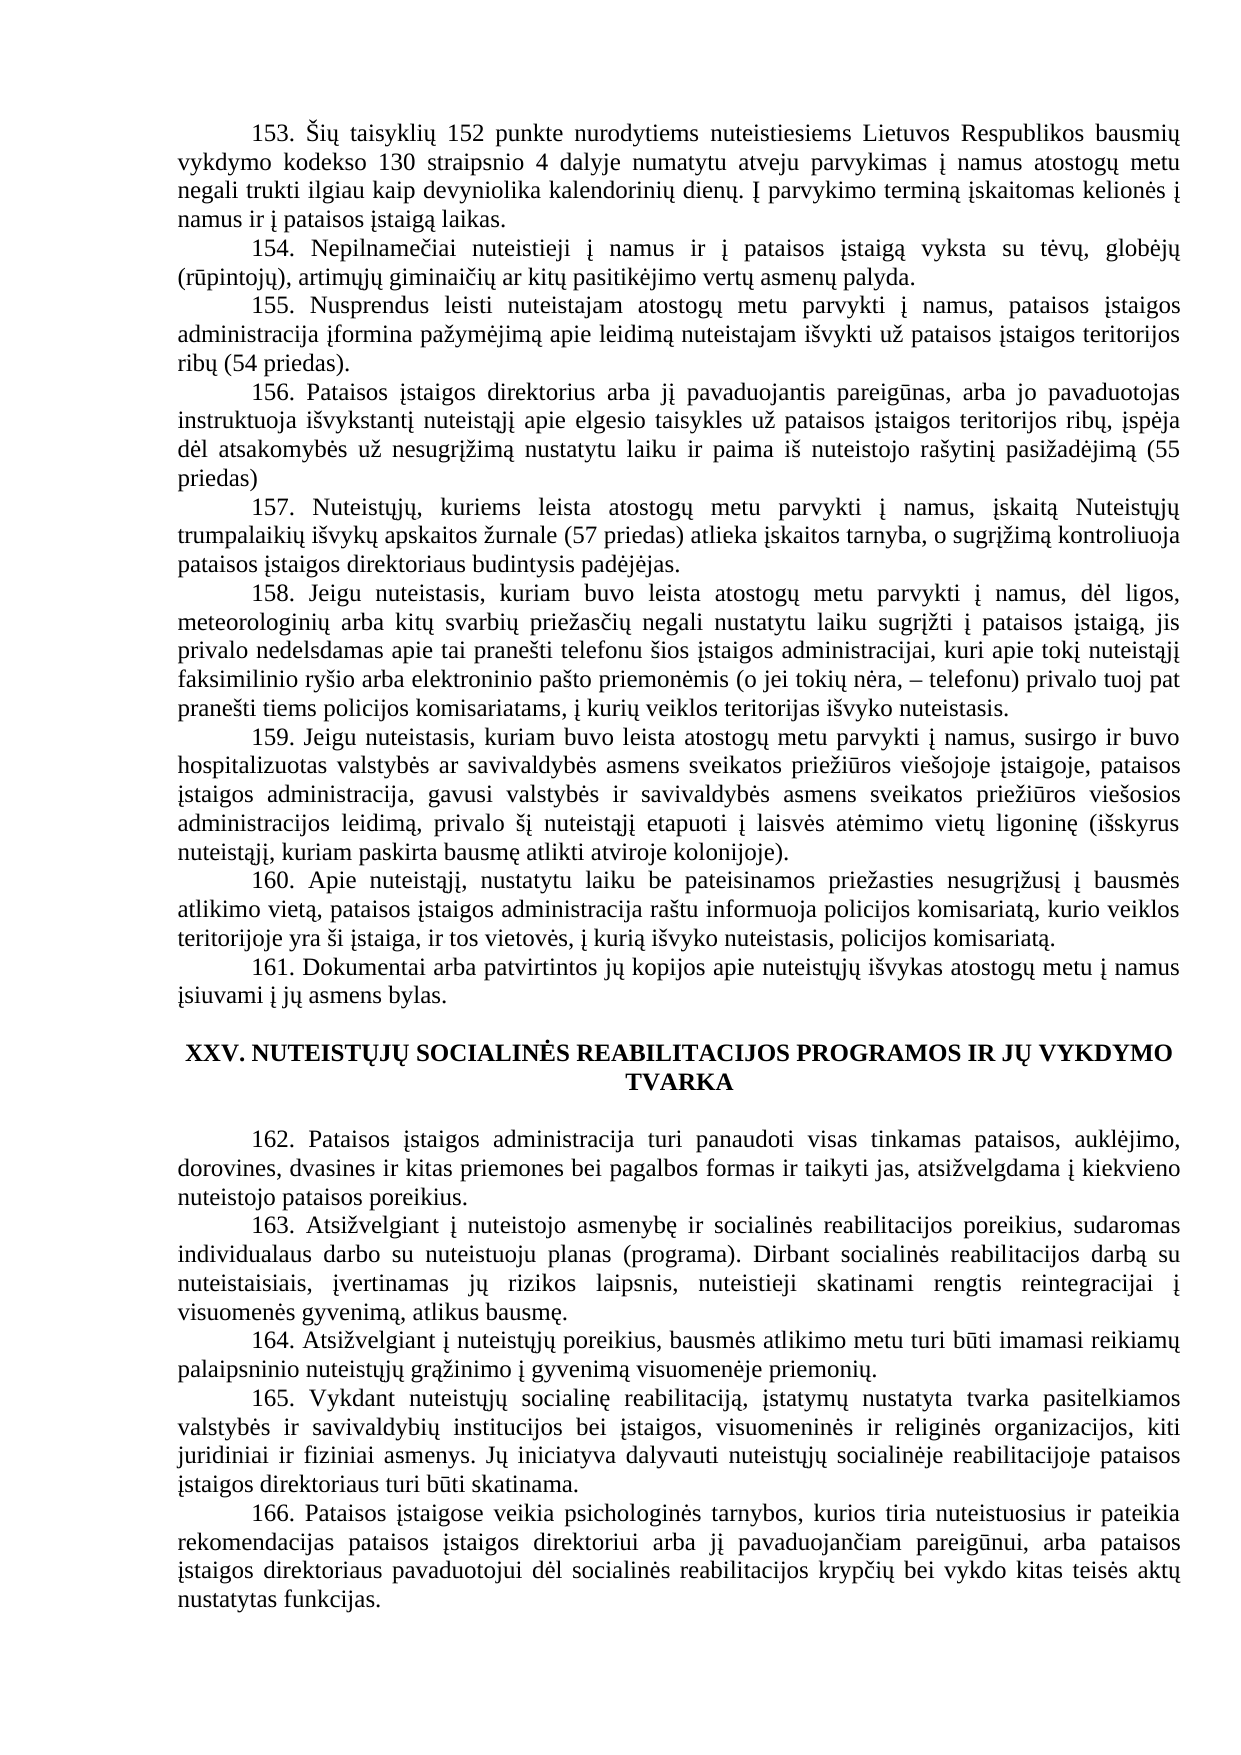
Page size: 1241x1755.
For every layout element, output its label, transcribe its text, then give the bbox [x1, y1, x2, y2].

text 161. Dokumentai arba patvirtintos jų kopijos apie nuteistųjų išvykas atostogų metu į namus įsiuvami į jų asmens bylas. [177, 952, 1181, 1009]
text 160. Apie nuteistąjį, nustatytu laiku be pateisinamos priežasties nesugrįžusį į bausmės atlikimo vietą, pataisos įstaigos administracija raštu informuoja policijos komisariatą, kurio veiklos teritorijoje yra ši įstaiga, ir tos vietovės, į kurią išvyko nuteistasis, policijos komisariatą. [177, 866, 1181, 952]
text 162. Pataisos įstaigos administracija turi panaudoti visas tinkamas pataisos, auklėjimo, dorovines, dvasines ir kitas priemones bei pagalbos formas ir taikyti jas, atsižvelgdama į kiekvieno nuteistojo pataisos poreikius. [177, 1124, 1181, 1211]
text 155. Nusprendus leisti nuteistajam atostogų metu parvykti į namus, pataisos įstaigos administracija įformina pažymėjimą apie leidimą nuteistajam išvykti už pataisos įstaigos teritorijos ribų (54 priedas). [177, 291, 1181, 377]
text 159. Jeigu nuteistasis, kuriam buvo leista atostogų metu parvykti į namus, susirgo ir buvo hospitalizuotas valstybės ar savivaldybės asmens sveikatos priežiūros viešojoje įstaigoje, pataisos įstaigos administracija, gavusi valstybės ir savivaldybės asmens sveikatos priežiūros viešosios administracijos leidimą, privalo šį nuteistąjį etapuoti į laisvės atėmimo vietų ligoninę (išskyrus nuteistąjį, kuriam paskirta bausmę atlikti atviroje kolonijoje). [177, 722, 1181, 866]
text 156. Pataisos įstaigos direktorius arba jį pavaduojantis pareigūnas, arba jo pavaduotojas instruktuoja išvykstantį nuteistąjį apie elgesio taisykles už pataisos įstaigos teritorijos ribų, įspėja dėl atsakomybės už nesugrįžimą nustatytu laiku ir paima iš nuteistojo rašytinį pasižadėjimą (55 priedas) [177, 377, 1181, 492]
text 165. Vykdant nuteistųjų socialinę reabilitaciją, įstatymų nustatyta tvarka pasitelkiamos valstybės ir savivaldybių institucijos bei įstaigos, visuomeninės ir religinės organizacijos, kiti juridiniai ir fiziniai asmenys. Jų iniciatyva dalyvauti nuteistųjų socialinėje reabilitacijoje pataisos įstaigos direktoriaus turi būti skatinama. [177, 1383, 1181, 1498]
text 154. Nepilnamečiai nuteistieji į namus ir į pataisos įstaigą vyksta su tėvų, globėjų (rūpintojų), artimųjų giminaičių ar kitų pasitikėjimo vertų asmenų palyda. [177, 233, 1181, 291]
text 158. Jeigu nuteistasis, kuriam buvo leista atostogų metu parvykti į namus, dėl ligos, meteorologinių arba kitų svarbių priežasčių negali nustatytu laiku sugrįžti į pataisos įstaigą, jis privalo nedelsdamas apie tai pranešti telefonu šios įstaigos administracijai, kuri apie tokį nuteistąjį faksimilinio ryšio arba elektroninio pašto priemonėmis (o jei tokių nėra, – telefonu) privalo tuoj pat pranešti tiems policijos komisariatams, į kurių veiklos teritorijas išvyko nuteistasis. [177, 578, 1181, 722]
text 157. Nuteistųjų, kuriems leista atostogų metu parvykti į namus, įskaitą Nuteistųjų trumpalaikių išvykų apskaitos žurnale (57 priedas) atlieka įskaitos tarnyba, o sugrįžimą kontroliuoja pataisos įstaigos direktoriaus budintysis padėjėjas. [177, 492, 1181, 578]
text 153. Šių taisyklių 152 punkte nurodytiems nuteistiesiems Lietuvos Respublikos bausmių vykdymo kodekso 130 straipsnio 4 dalyje numatytu atveju parvykimas į namus atostogų metu negali trukti ilgiau kaip devyniolika kalendorinių dienų. Į parvykimo terminą įskaitomas kelionės į namus ir į pataisos įstaigą laikas. [177, 118, 1181, 233]
text 166. Pataisos įstaigose veikia psichologinės tarnybos, kurios tiria nuteistuosius ir pateikia rekomendacijas pataisos įstaigos direktoriui arba jį pavaduojančiam pareigūnui, arba pataisos įstaigos direktoriaus pavaduotojui dėl socialinės reabilitacijos krypčių bei vykdo kitas teisės aktų nustatytas funkcijas. [177, 1498, 1181, 1613]
text 163. Atsižvelgiant į nuteistojo asmenybę ir socialinės reabilitacijos poreikius, sudaromas individualaus darbo su nuteistuoju planas (programa). Dirbant socialinės reabilitacijos darbą su nuteistaisiais, įvertinamas jų rizikos laipsnis, nuteistieji skatinami rengtis reintegracijai į visuomenės gyvenimą, atlikus bausmę. [177, 1211, 1181, 1326]
text 164. Atsižvelgiant į nuteistųjų poreikius, bausmės atlikimo metu turi būti imamasi reikiamų palaipsninio nuteistųjų grąžinimo į gyvenimą visuomenėje priemonių. [177, 1326, 1181, 1383]
text XXV. NUTEISTŲJŲ SOCIALINĖS REABILITACIJOS PROGRAMOS IR JŲ VYKDYMO TVARKA [177, 1038, 1181, 1096]
